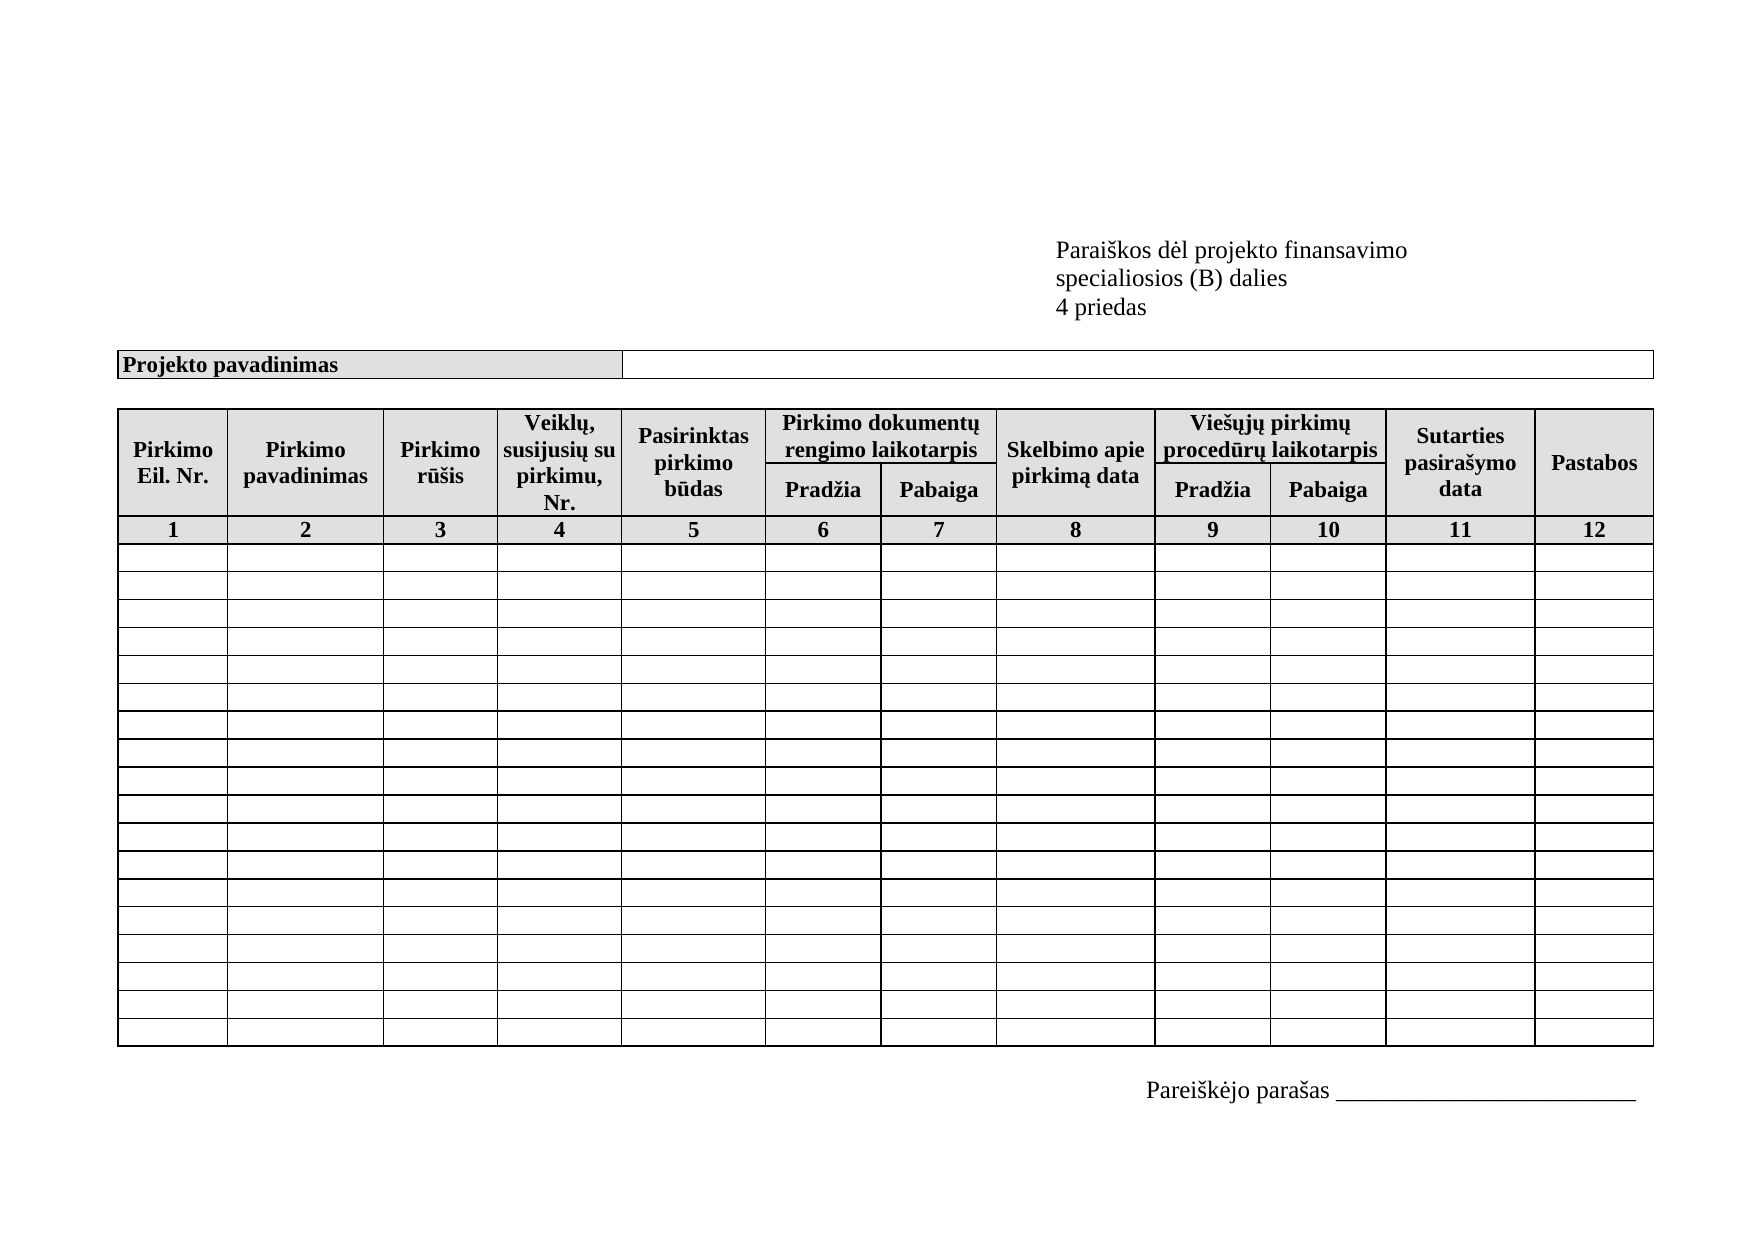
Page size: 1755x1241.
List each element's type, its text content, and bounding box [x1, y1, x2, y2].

table_cell [622, 796, 765, 822]
table_cell [766, 796, 880, 822]
table_cell [1536, 935, 1653, 962]
table_cell [498, 963, 621, 989]
table_cell [384, 935, 497, 962]
table_cell [766, 907, 880, 934]
table_cell [228, 740, 383, 766]
table_cell [228, 628, 383, 654]
table_cell [997, 907, 1154, 934]
table_cell [1536, 907, 1653, 934]
table_cell [1271, 572, 1385, 599]
table_cell [498, 628, 621, 654]
table_cell 7 [882, 517, 996, 543]
table_cell [766, 935, 880, 962]
table_cell [384, 600, 497, 627]
table_cell [1387, 628, 1534, 654]
table_cell [384, 684, 497, 710]
table_cell [766, 712, 880, 738]
table_cell [766, 628, 880, 654]
table_header Projekto pavadinimas [119, 351, 622, 378]
table_cell [1387, 712, 1534, 738]
table_cell [384, 572, 497, 599]
table_cell [384, 628, 497, 654]
table_cell [228, 935, 383, 962]
table_cell [498, 545, 621, 571]
table_cell [384, 712, 497, 738]
table_cell [1156, 880, 1270, 906]
table_cell [1387, 768, 1534, 794]
table_cell [119, 656, 227, 682]
table_cell [997, 935, 1154, 962]
table_cell [119, 963, 227, 989]
table_cell [228, 545, 383, 571]
table_cell [228, 852, 383, 878]
table_cell [498, 796, 621, 822]
text Paraiškos dėl projekto finansavimo specialiosios (B) dalies [1056, 235, 1636, 292]
table_cell [119, 880, 227, 906]
table_cell [882, 824, 996, 850]
table_cell Pradžia [766, 464, 880, 515]
table_cell [1156, 656, 1270, 682]
table_cell [882, 712, 996, 738]
table_cell [498, 740, 621, 766]
table_cell [882, 880, 996, 906]
table_cell 6 [766, 517, 880, 543]
table_cell [1536, 852, 1653, 878]
table_cell [882, 852, 996, 878]
table_cell [1536, 963, 1653, 989]
table_cell [1156, 963, 1270, 989]
table_cell [766, 656, 880, 682]
table_cell [766, 684, 880, 710]
table_cell [1156, 572, 1270, 599]
table_cell 9 [1156, 517, 1270, 543]
table_cell [498, 712, 621, 738]
table_cell [766, 740, 880, 766]
table_cell [1387, 824, 1534, 850]
table_cell [228, 684, 383, 710]
table_cell [1536, 824, 1653, 850]
table_cell 1 [119, 517, 227, 543]
table_cell [766, 880, 880, 906]
table_cell [766, 991, 880, 1017]
table_cell [766, 768, 880, 794]
table_cell [997, 712, 1154, 738]
table_cell [882, 991, 996, 1017]
table_cell [997, 824, 1154, 850]
table_cell [498, 852, 621, 878]
table_cell [1536, 880, 1653, 906]
table_cell [119, 628, 227, 654]
table_cell [622, 740, 765, 766]
table_cell [997, 768, 1154, 794]
table_cell [1536, 712, 1653, 738]
table_cell [228, 796, 383, 822]
table_cell [882, 935, 996, 962]
table_cell [1387, 545, 1534, 571]
table_cell [1156, 935, 1270, 962]
table_cell 3 [384, 517, 497, 543]
table_cell 2 [228, 517, 383, 543]
table_cell [1536, 600, 1653, 627]
table_cell [119, 740, 227, 766]
table_cell [228, 572, 383, 599]
table_cell [384, 991, 497, 1017]
table_cell [622, 935, 765, 962]
table_cell [384, 907, 497, 934]
table_cell [997, 852, 1154, 878]
table_cell [1536, 628, 1653, 654]
table_cell 8 [997, 517, 1154, 543]
table_cell [1271, 907, 1385, 934]
table_cell [119, 572, 227, 599]
table_cell [1271, 628, 1385, 654]
table_cell [622, 824, 765, 850]
table_cell [119, 796, 227, 822]
table_cell [622, 600, 765, 627]
table_cell [1156, 824, 1270, 850]
table_cell [1536, 684, 1653, 710]
table_header [623, 351, 1653, 378]
table_cell [498, 935, 621, 962]
table_cell [119, 907, 227, 934]
table_cell [882, 600, 996, 627]
table_cell [766, 1019, 880, 1045]
table_cell [997, 796, 1154, 822]
table_cell [1536, 796, 1653, 822]
table_cell [622, 684, 765, 710]
table_cell [228, 880, 383, 906]
table_header Viešųjų pirkimų procedūrų laikotarpis [1156, 410, 1385, 462]
table_cell [384, 796, 497, 822]
table_cell [1156, 740, 1270, 766]
table_cell [1271, 684, 1385, 710]
table_cell Pabaiga [1271, 464, 1385, 515]
table_cell [228, 600, 383, 627]
table_cell [1271, 852, 1385, 878]
table_cell [882, 656, 996, 682]
table_cell [622, 880, 765, 906]
table_cell [1271, 935, 1385, 962]
table_cell [766, 545, 880, 571]
table_cell [384, 880, 497, 906]
table_cell [228, 1019, 383, 1045]
table_cell [498, 907, 621, 934]
table_cell [1387, 1019, 1534, 1045]
table_cell [766, 600, 880, 627]
table_cell [228, 907, 383, 934]
table_cell [119, 545, 227, 571]
table_cell Pabaiga [882, 464, 996, 515]
table_cell [1536, 768, 1653, 794]
table_cell [622, 768, 765, 794]
table_cell [766, 824, 880, 850]
table_cell [119, 768, 227, 794]
table_cell [1271, 600, 1385, 627]
table_cell [1156, 712, 1270, 738]
table_cell [1271, 545, 1385, 571]
table_cell [1387, 740, 1534, 766]
table_cell [498, 684, 621, 710]
table_cell [622, 545, 765, 571]
table_cell [384, 768, 497, 794]
table_cell [1271, 768, 1385, 794]
table_cell [1387, 935, 1534, 962]
table_cell [622, 907, 765, 934]
table_cell [1387, 963, 1534, 989]
table_cell [1387, 572, 1534, 599]
table_cell [766, 572, 880, 599]
table_cell [119, 991, 227, 1017]
table_cell [997, 991, 1154, 1017]
table_cell 4 [498, 517, 621, 543]
table_cell [1536, 656, 1653, 682]
table_cell [1271, 712, 1385, 738]
table_cell [1536, 572, 1653, 599]
table_cell [498, 824, 621, 850]
table_cell [119, 852, 227, 878]
table_cell [1387, 600, 1534, 627]
table_cell [1156, 684, 1270, 710]
table_cell [1156, 628, 1270, 654]
table_cell [1271, 656, 1385, 682]
table_cell [622, 963, 765, 989]
table_cell [997, 963, 1154, 989]
table_cell 11 [1387, 517, 1534, 543]
table_cell [882, 545, 996, 571]
table_cell [228, 712, 383, 738]
table_cell [882, 907, 996, 934]
table_cell [882, 1019, 996, 1045]
table_cell [1156, 991, 1270, 1017]
table_cell [228, 824, 383, 850]
table_cell [1156, 852, 1270, 878]
table_cell [1387, 684, 1534, 710]
table_cell [119, 712, 227, 738]
table_header Pasirinktas pirkimo būdas [622, 410, 765, 515]
table_cell [384, 1019, 497, 1045]
table_cell [766, 852, 880, 878]
table_cell [622, 628, 765, 654]
table_cell [997, 684, 1154, 710]
table_cell [1156, 545, 1270, 571]
table_cell [1271, 880, 1385, 906]
table_cell [384, 852, 497, 878]
table_cell [1387, 852, 1534, 878]
table_cell [997, 880, 1154, 906]
table_cell [228, 656, 383, 682]
table_cell [997, 572, 1154, 599]
table_cell [1156, 796, 1270, 822]
table_cell [119, 824, 227, 850]
table_header Sutarties pasirašymo data [1387, 410, 1534, 515]
table_cell [1271, 963, 1385, 989]
table_cell [1271, 991, 1385, 1017]
table_cell [1271, 824, 1385, 850]
table_cell [622, 656, 765, 682]
table_cell [228, 768, 383, 794]
table_cell [882, 963, 996, 989]
table_cell 5 [622, 517, 765, 543]
table_cell [498, 991, 621, 1017]
table_cell [1271, 796, 1385, 822]
table_cell [882, 572, 996, 599]
table_header Pirkimo pavadinimas [228, 410, 383, 515]
table_cell [119, 935, 227, 962]
table_cell [384, 545, 497, 571]
table_cell [1387, 880, 1534, 906]
table_cell [119, 684, 227, 710]
table_cell [1387, 796, 1534, 822]
table_cell Pradžia [1156, 464, 1270, 515]
table_cell [498, 600, 621, 627]
table_cell [1536, 991, 1653, 1017]
table_header Pirkimo dokumentų rengimo laikotarpis [766, 410, 996, 462]
table_cell [1387, 656, 1534, 682]
table_cell 10 [1271, 517, 1385, 543]
table_cell [882, 740, 996, 766]
table_cell [997, 628, 1154, 654]
table_cell [622, 852, 765, 878]
table_header Pirkimo rūšis [384, 410, 497, 515]
table_cell [1536, 1019, 1653, 1045]
table_cell 12 [1536, 517, 1653, 543]
table_cell [228, 991, 383, 1017]
table_cell [882, 628, 996, 654]
table_cell [384, 963, 497, 989]
table_cell [1156, 907, 1270, 934]
table_cell [1387, 991, 1534, 1017]
table_cell [997, 1019, 1154, 1045]
table_cell [622, 991, 765, 1017]
table_cell [1387, 907, 1534, 934]
table_cell [119, 600, 227, 627]
table_cell [766, 963, 880, 989]
table_cell [119, 1019, 227, 1045]
table_cell [622, 572, 765, 599]
table_header Skelbimo apie pirkimą data [997, 410, 1154, 515]
table_cell [997, 656, 1154, 682]
table_cell [1156, 600, 1270, 627]
table_cell [622, 1019, 765, 1045]
table_cell [997, 600, 1154, 627]
table_cell [1271, 740, 1385, 766]
table_cell [384, 656, 497, 682]
table_cell [997, 545, 1154, 571]
table_cell [384, 824, 497, 850]
table_cell [1271, 1019, 1385, 1045]
table_cell [498, 656, 621, 682]
table_cell [1536, 545, 1653, 571]
table_cell [498, 572, 621, 599]
table_cell [384, 740, 497, 766]
table_cell [228, 963, 383, 989]
table_cell [997, 740, 1154, 766]
table_cell [1156, 1019, 1270, 1045]
table_cell [498, 880, 621, 906]
table_cell [882, 684, 996, 710]
table_header Pirkimo Eil. Nr. [119, 410, 227, 515]
table_cell [1156, 768, 1270, 794]
table_cell [882, 796, 996, 822]
table_header Pastabos [1536, 410, 1653, 515]
table_cell [882, 768, 996, 794]
table_cell [498, 1019, 621, 1045]
text 4 priedas [1056, 292, 1636, 321]
table_header Veiklų, susijusių su pirkimu, Nr. [498, 410, 621, 515]
table_cell [498, 768, 621, 794]
table_cell [622, 712, 765, 738]
text Pareiškėjo parašas ________________________ [118, 1076, 1636, 1104]
table_cell [1536, 740, 1653, 766]
